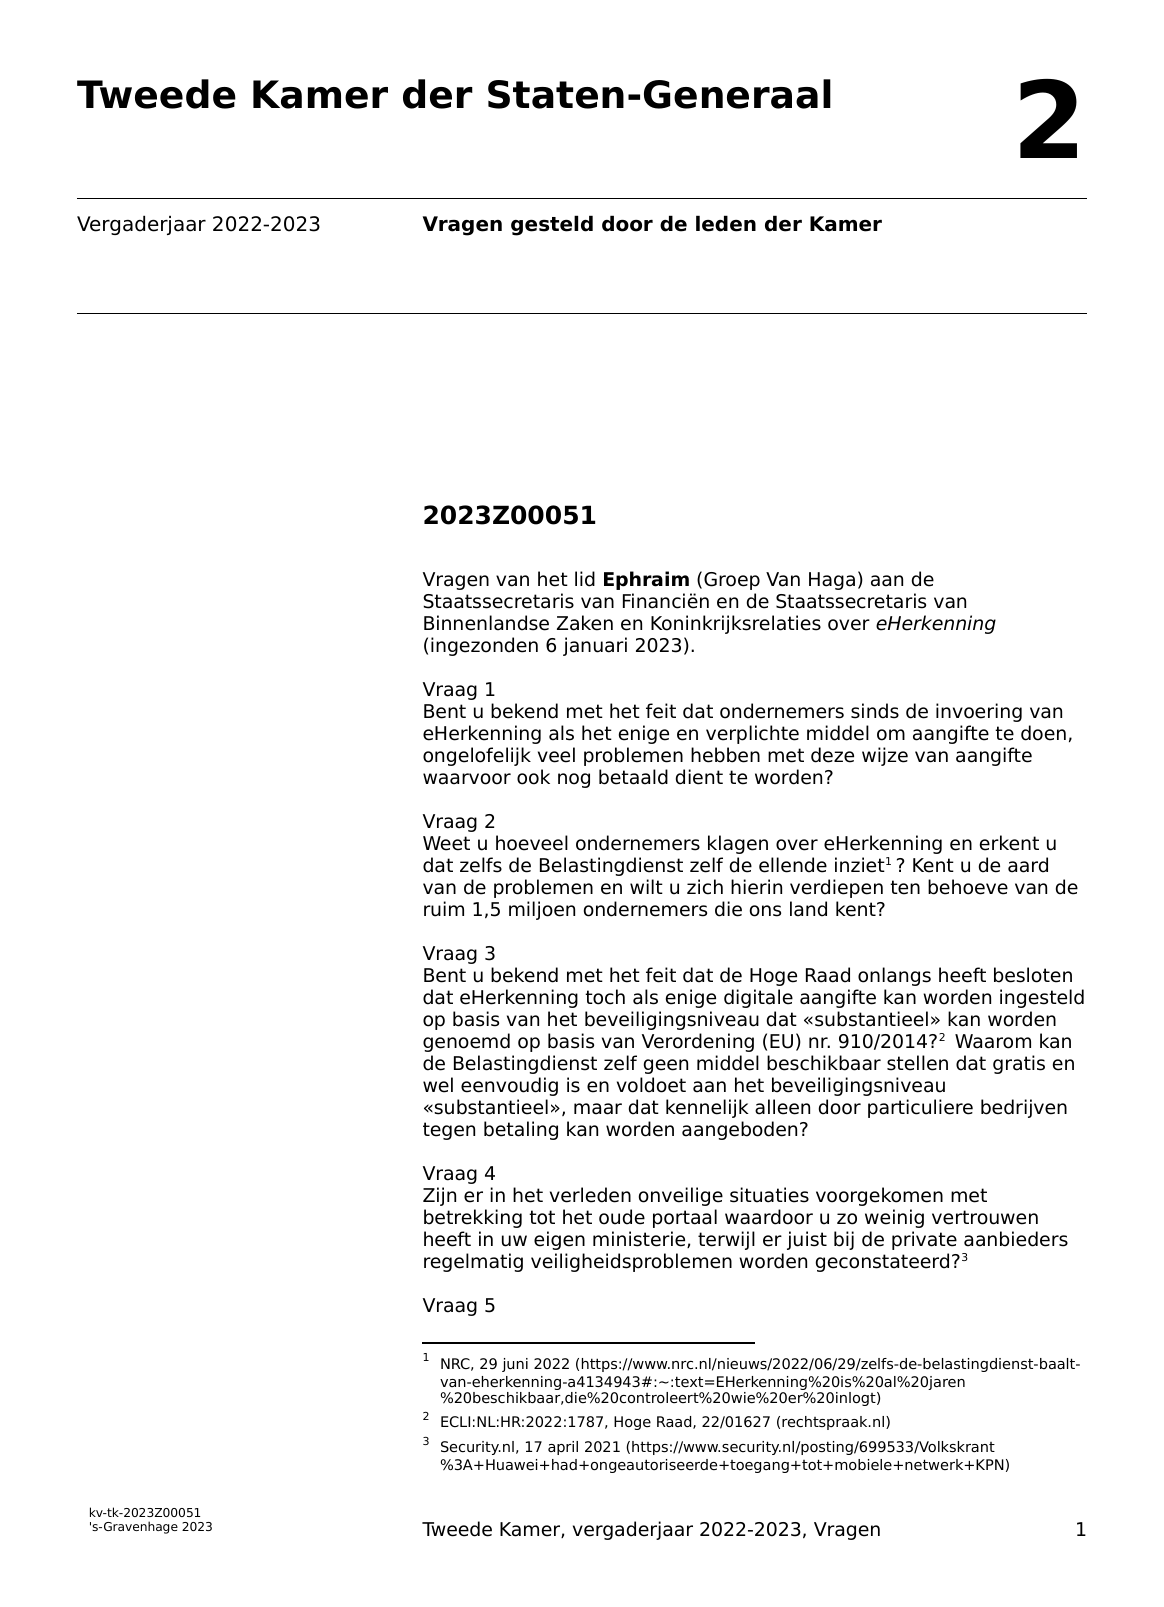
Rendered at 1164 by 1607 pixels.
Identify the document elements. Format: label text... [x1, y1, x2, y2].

table_header 2 [886, 59, 1087, 198]
text Zijn er in het verleden onveilige situaties voorgekomen met betrekking tot het oude portaal waardoor u zo weinig vertrouwen heeft in uw eigen ministerie, terwijl er juist bij de private aanbieders regelmatig veiligheidsproblemen worden geconstateerd? [422, 1185, 1087, 1273]
text Vraag 2 [422, 811, 1087, 833]
text ECLI:NL:HR:2022:1787, Hoge Raad, 22/01627 (rechtspraak.nl) [422, 1410, 1087, 1432]
text Security.nl, 17 april 2021 (https://www.security.nl/posting/699533/Volkskrant%3A+Huawei+had+ongeautoriseerde+toegang+tot+mobiele+netwerk+KPN) [422, 1435, 1087, 1474]
text Vraag 3 [422, 943, 1087, 965]
text kv-tk-2023Z00051 [88, 1506, 323, 1520]
table_cell Vragen gesteld door de leden der Kamer [422, 199, 1087, 313]
text Vraag 5 [422, 1295, 1087, 1317]
text Vraag 4 [422, 1163, 1087, 1185]
table_header Tweede Kamer der Staten-Generaal [77, 59, 886, 198]
text Bent u bekend met het feit dat de Hoge Raad onlangs heeft besloten dat eHerkenning toch als enige digitale aangifte kan worden ingesteld op basis van het beveiligingsniveau dat «substantieel» kan worden genoemd op basis van Verordening (EU) nr. 910/2014? Waarom kan de Belastingdienst zelf geen middel beschikbaar stellen dat gratis en wel eenvoudig is en voldoet aan het beveiligingsniveau «substantieel», maar dat kennelijk alleen door particuliere bedrijven tegen betaling kan worden aangeboden? [422, 965, 1087, 1141]
text Vraag 1 [422, 679, 1087, 701]
text 2023Z00051 [422, 501, 1087, 531]
text 's-Gravenhage 2023 [88, 1520, 323, 1534]
table_cell Vergaderjaar 2022-2023 [77, 199, 422, 313]
text Weet u hoeveel ondernemers klagen over eHerkenning en erkent u dat zelfs de Belastingdienst zelf de ellende inziet? Kent u de aard van de problemen en wilt u zich hierin verdiepen ten behoeve van de ruim 1,5 miljoen ondernemers die ons land kent? [422, 833, 1087, 921]
text NRC, 29 juni 2022 (https://www.nrc.nl/nieuws/2022/06/29/zelfs-de-belastingdienst-baalt-van-eherkenning-a4134943#:~:text=EHerkenning%20is%20al%20jaren%20beschikbaar,die%20controleert%20wie%20er%20inlogt) [422, 1352, 1087, 1407]
text Bent u bekend met het feit dat ondernemers sinds de invoering van eHerkenning als het enige en verplichte middel om aangifte te doen, ongelofelijk veel problemen hebben met deze wijze van aangifte waarvoor ook nog betaald dient te worden? [422, 701, 1087, 789]
text Vragen van het lid Ephraim (Groep Van Haga) aan de Staatssecretaris van Financiën en de Staatssecretaris van Binnenlandse Zaken en Koninkrijksrelaties over eHerkenning (ingezonden 6 januari 2023). [422, 569, 1087, 657]
